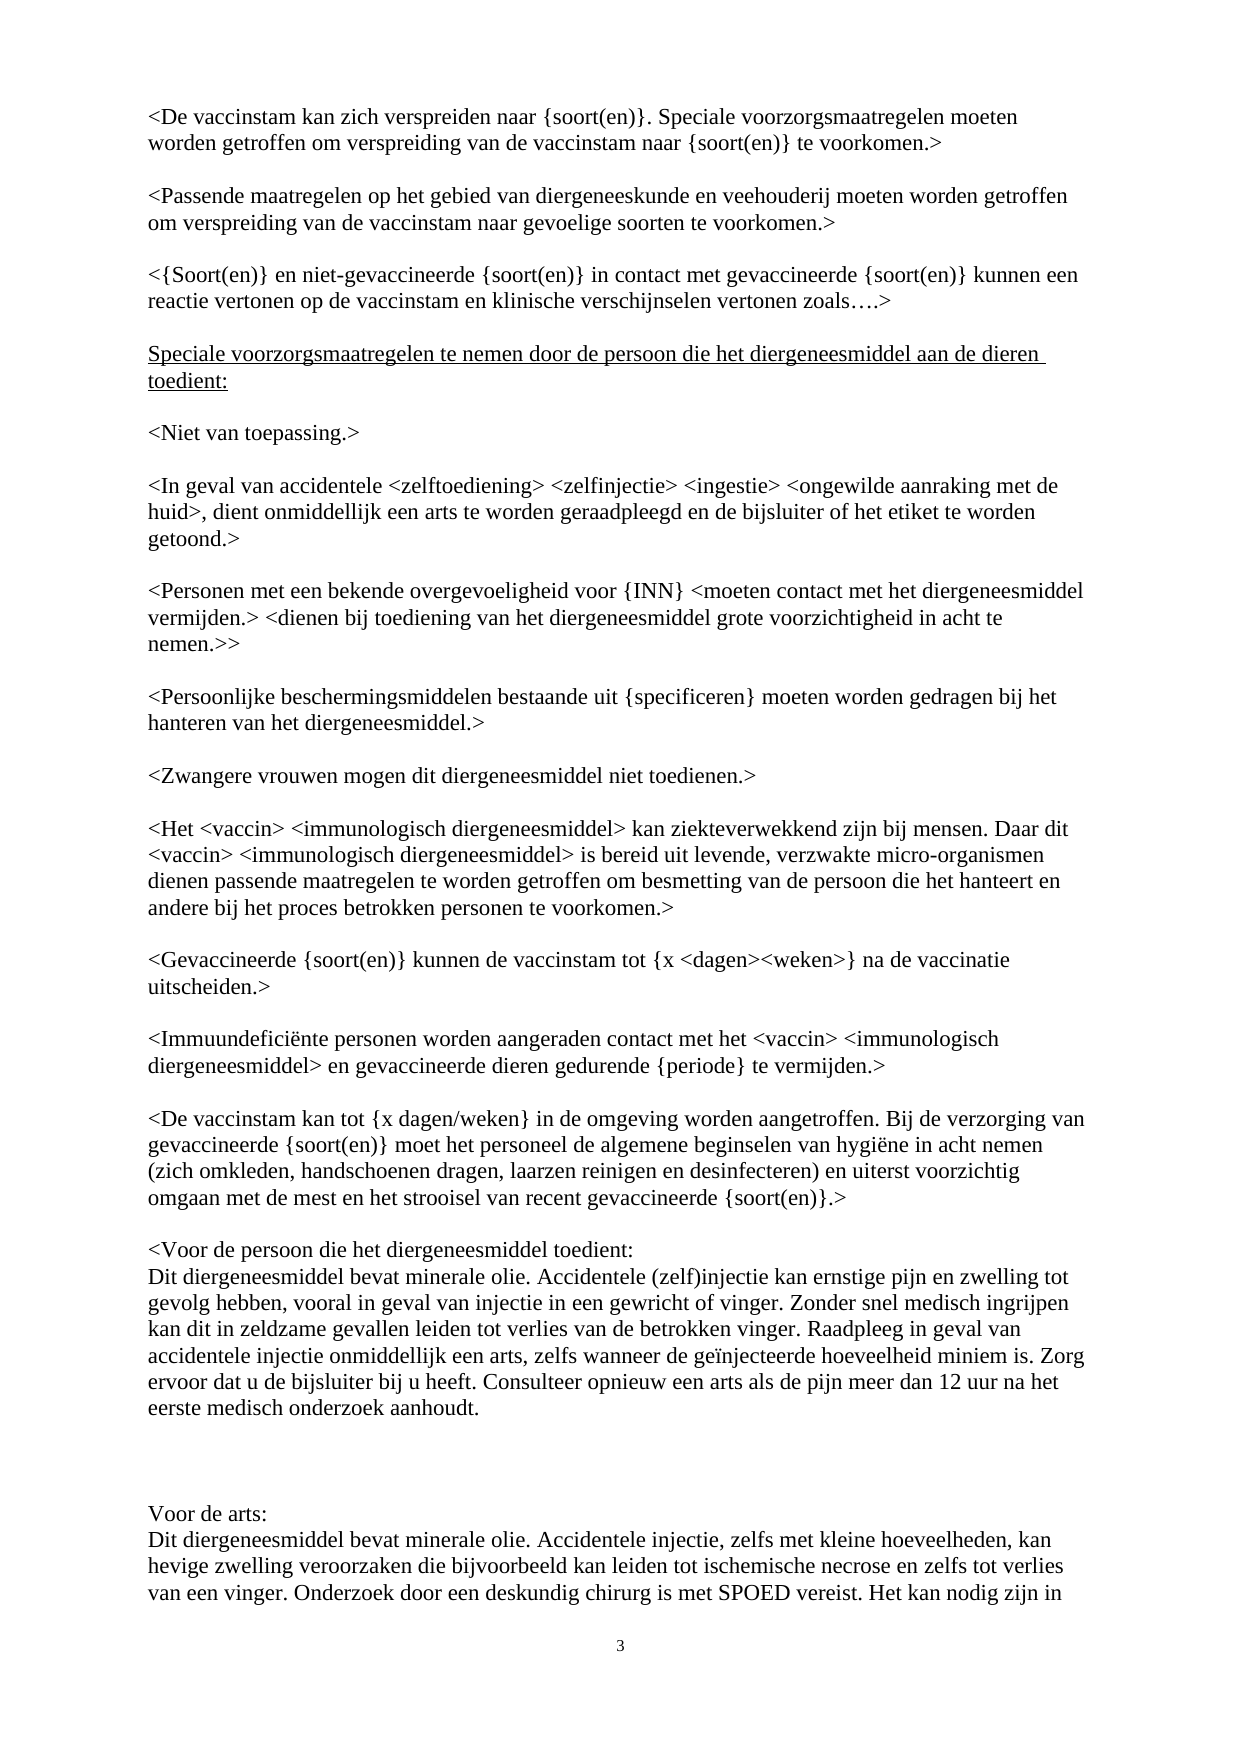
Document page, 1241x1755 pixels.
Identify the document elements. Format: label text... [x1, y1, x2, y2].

text <Passende maatregelen op het gebied van diergeneeskunde en veehouderij moeten worden getroffen om verspreiding van de vaccinstam naar gevoelige soorten te voorkomen.> [148, 182, 1093, 235]
text <Zwangere vrouwen mogen dit diergeneesmiddel niet toedienen.> [148, 762, 1093, 788]
text <Immuundeficiënte personen worden aangeraden contact met het <vaccin> <immunologisch diergeneesmiddel> en gevaccineerde dieren gedurende {periode} te vermijden.> [148, 1026, 1093, 1078]
text Dit diergeneesmiddel bevat minerale olie. Accidentele injectie, zelfs met kleine hoeveelheden, kan hevige zwelling veroorzaken die bijvoorbeeld kan leiden tot ischemische necrose en zelfs tot verlies van een vinger. Onderzoek door een deskundig chirurg is met SPOED vereist. Het kan nodig zijn in [148, 1526, 1093, 1605]
text <Het <vaccin> <immunologisch diergeneesmiddel> kan ziekteverwekkend zijn bij mensen. Daar dit <vaccin> <immunologisch diergeneesmiddel> is bereid uit levende, verzwakte micro-organismen dienen passende maatregelen te worden getroffen om besmetting van de persoon die het hanteert en andere bij het proces betrokken personen te voorkomen.> [148, 815, 1093, 920]
text Speciale voorzorgsmaatregelen te nemen door de persoon die het diergeneesmiddel aan de dieren toedient: [148, 340, 1093, 393]
text <De vaccinstam kan tot {x dagen/weken} in de omgeving worden aangetroffen. Bij de verzorging van gevaccineerde {soort(en)} moet het personeel de algemene beginselen van hygiëne in acht nemen (zich omkleden, handschoenen dragen, laarzen reinigen en desinfecteren) en uiterst voorzichtig omgaan met de mest en het strooisel van recent gevaccineerde {soort(en)}.> [148, 1104, 1093, 1210]
text <Personen met een bekende overgevoeligheid voor {INN} <moeten contact met het diergeneesmiddel vermijden.> <dienen bij toediening van het diergeneesmiddel grote voorzichtigheid in acht te nemen.>> [148, 577, 1093, 657]
text <In geval van accidentele <zelftoediening> <zelfinjectie> <ingestie> <ongewilde aanraking met de huid>, dient onmiddellijk een arts te worden geraadpleegd en de bijsluiter of het etiket te worden getoond.> [148, 472, 1093, 551]
text <Gevaccineerde {soort(en)} kunnen de vaccinstam tot {x <dagen><weken>} na de vaccinatie uitscheiden.> [148, 946, 1093, 999]
text <{Soort(en)} en niet-gevaccineerde {soort(en)} in contact met gevaccineerde {soort(en)} kunnen een reactie vertonen op de vaccinstam en klinische verschijnselen vertonen zoals….> [148, 261, 1093, 314]
text <De vaccinstam kan zich verspreiden naar {soort(en)}. Speciale voorzorgsmaatregelen moeten worden getroffen om verspreiding van de vaccinstam naar {soort(en)} te voorkomen.> [148, 103, 1093, 156]
text <Voor de persoon die het diergeneesmiddel toedient: [148, 1236, 1093, 1263]
text Voor de arts: [148, 1500, 1093, 1526]
text <Niet van toepassing.> [148, 419, 1093, 446]
text Dit diergeneesmiddel bevat minerale olie. Accidentele (zelf)injectie kan ernstige pijn en zwelling tot gevolg hebben, vooral in geval van injectie in een gewricht of vinger. Zonder snel medisch ingrijpen kan dit in zeldzame gevallen leiden tot verlies van de betrokken vinger. Raadpleeg in geval van accidentele injectie onmiddellijk een arts, zelfs wanneer de geïnjecteerde hoeveelheid miniem is. Zorg ervoor dat u de bijsluiter bij u heeft. Consulteer opnieuw een arts als de pijn meer dan 12 uur na het eerste medisch onderzoek aanhoudt. [148, 1263, 1093, 1421]
text <Persoonlijke beschermingsmiddelen bestaande uit {specificeren} moeten worden gedragen bij het hanteren van het diergeneesmiddel.> [148, 683, 1093, 736]
